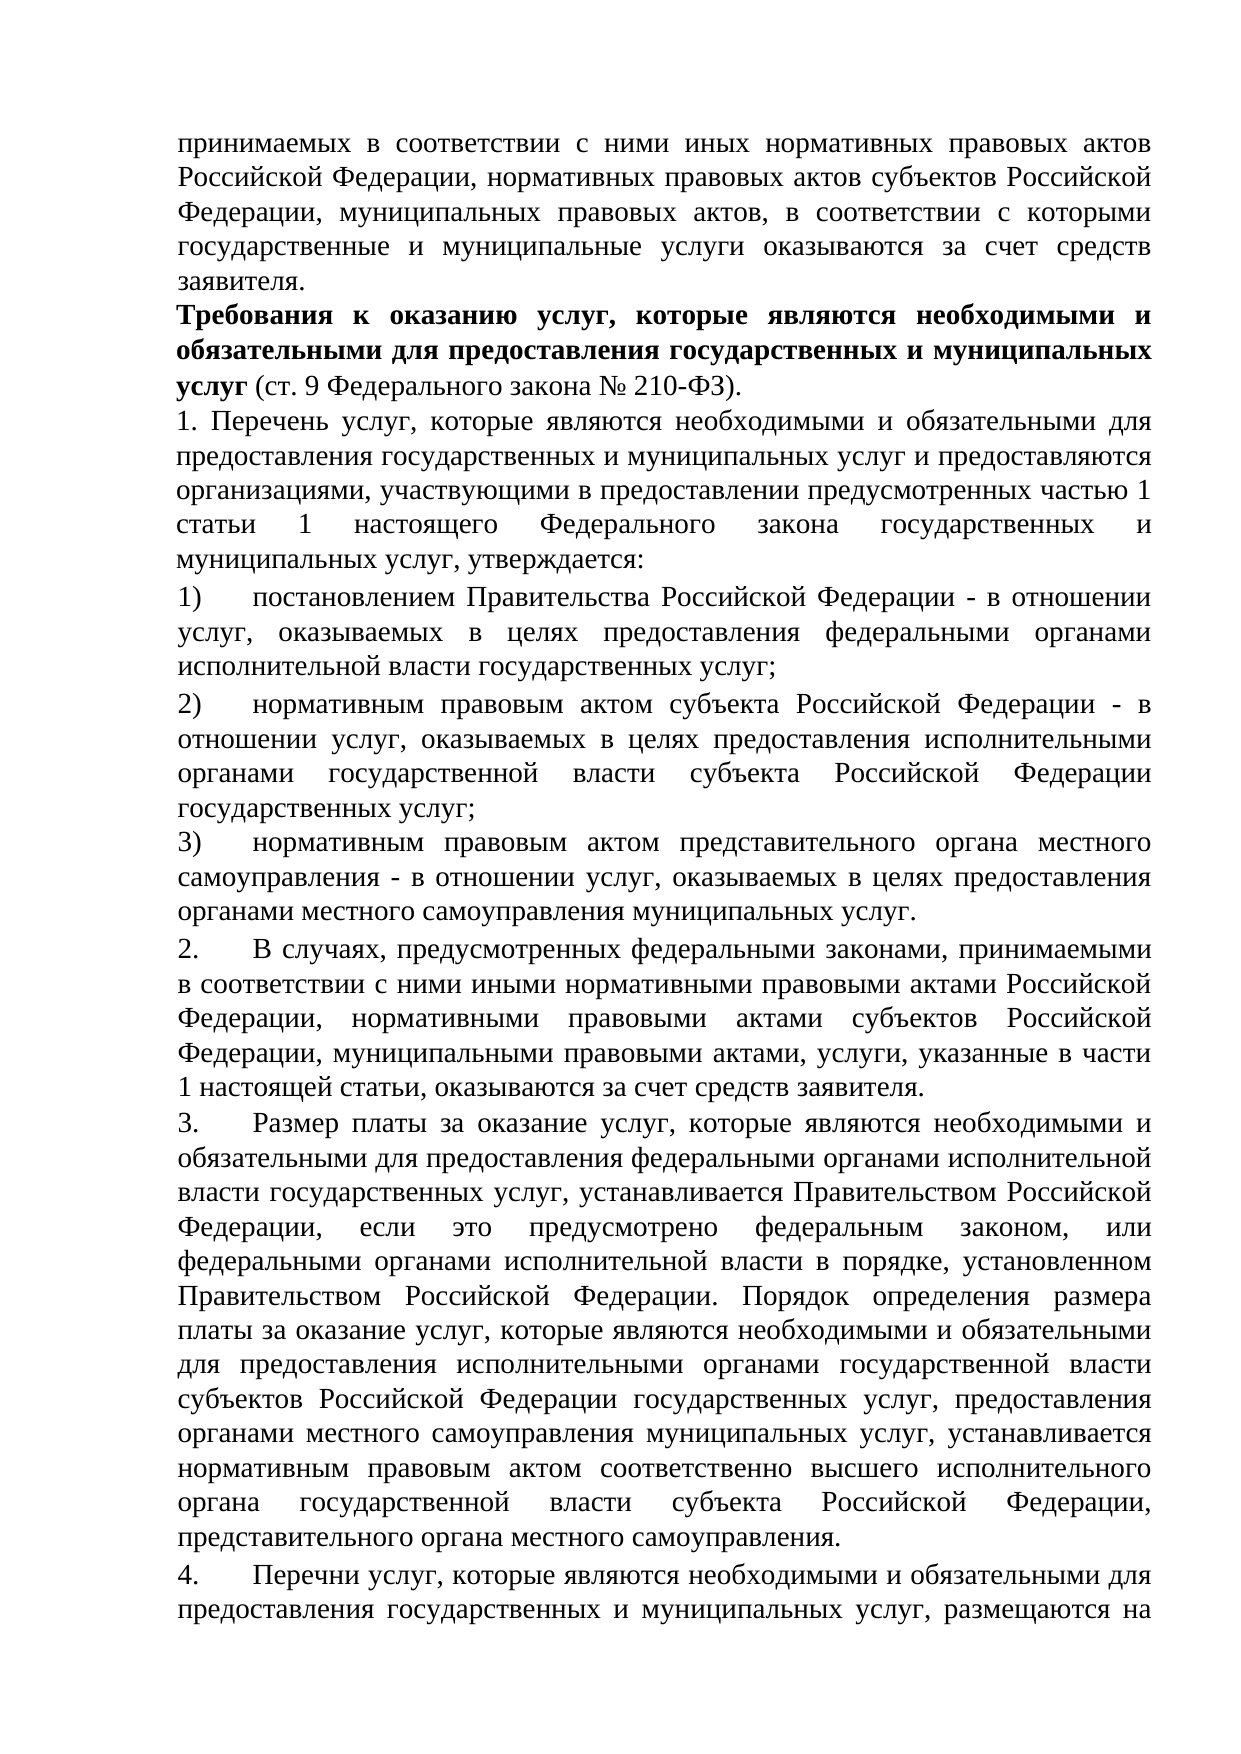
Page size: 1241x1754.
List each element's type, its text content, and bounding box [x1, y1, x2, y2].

list постановлением Правительства Российской Федерации - в отношении услуг, оказываемых в целях предоставления федеральными органами исполнительной власти государственных услуг; [177, 579, 1152, 682]
list нормативным правовым актом представительного органа местного самоуправления - в отношении услуг, оказываемых в целях предоставления органами местного самоуправления муниципальных услуг. [177, 824, 1152, 927]
list Размер платы за оказание услуг, которые являются необходимыми и обязательными для предоставления федеральными органами исполнительной власти государственных услуг, устанавливается Правительством Российской Федерации, если это предусмотрено федеральным законом, или федеральными органами исполнительной власти в порядке, установленном Правительством Российской Федерации. Порядок определения размера платы за оказание услуг, которые являются необходимыми и обязательными для предоставления исполнительными органами государственной власти субъектов Российской Федерации государственных услуг, предоставления органами местного самоуправления муниципальных услуг, устанавливается нормативным правовым актом соответственно высшего исполнительного органа государственной власти субъекта Российской Федерации, представительного органа местного самоуправления. [177, 1105, 1152, 1552]
text Требования к оказанию услуг, которые являются необходимыми и обязательными для предоставления государственных и муниципальных услуг (ст. 9 Федерального закона № 210-ФЗ). [176, 297, 1152, 401]
list нормативным правовым актом субъекта Российской Федерации - в отношении услуг, оказываемых в целях предоставления исполнительными органами государственной власти субъекта Российской Федерации государственных услуг; [177, 687, 1152, 823]
list Перечни услуг, которые являются необходимыми и обязательными для предоставления государственных и муниципальных услуг, размещаются на [177, 1557, 1152, 1625]
list принимаемых в соответствии с ними иных нормативных правовых актов Российской Федерации, нормативных правовых актов субъектов Российской Федерации, муниципальных правовых актов, в соответствии с которыми государственные и муниципальные услуги оказываются за счет средств заявителя. [177, 125, 1152, 296]
list В случаях, предусмотренных федеральными законами, принимаемыми в соответствии с ними иными нормативными правовыми актами Российской Федерации, нормативными правовыми актами субъектов Российской Федерации, муниципальными правовыми актами, услуги, указанные в части 1 настоящей статьи, оказываются за счет средств заявителя. [177, 932, 1152, 1103]
text 1. Перечень услуг, которые являются необходимыми и обязательными для предоставления государственных и муниципальных услуг и предоставляются организациями, участвующими в предоставлении предусмотренных частью 1 статьи 1 настоящего Федерального закона государственных и муниципальных услуг, утверждается: [176, 403, 1152, 575]
